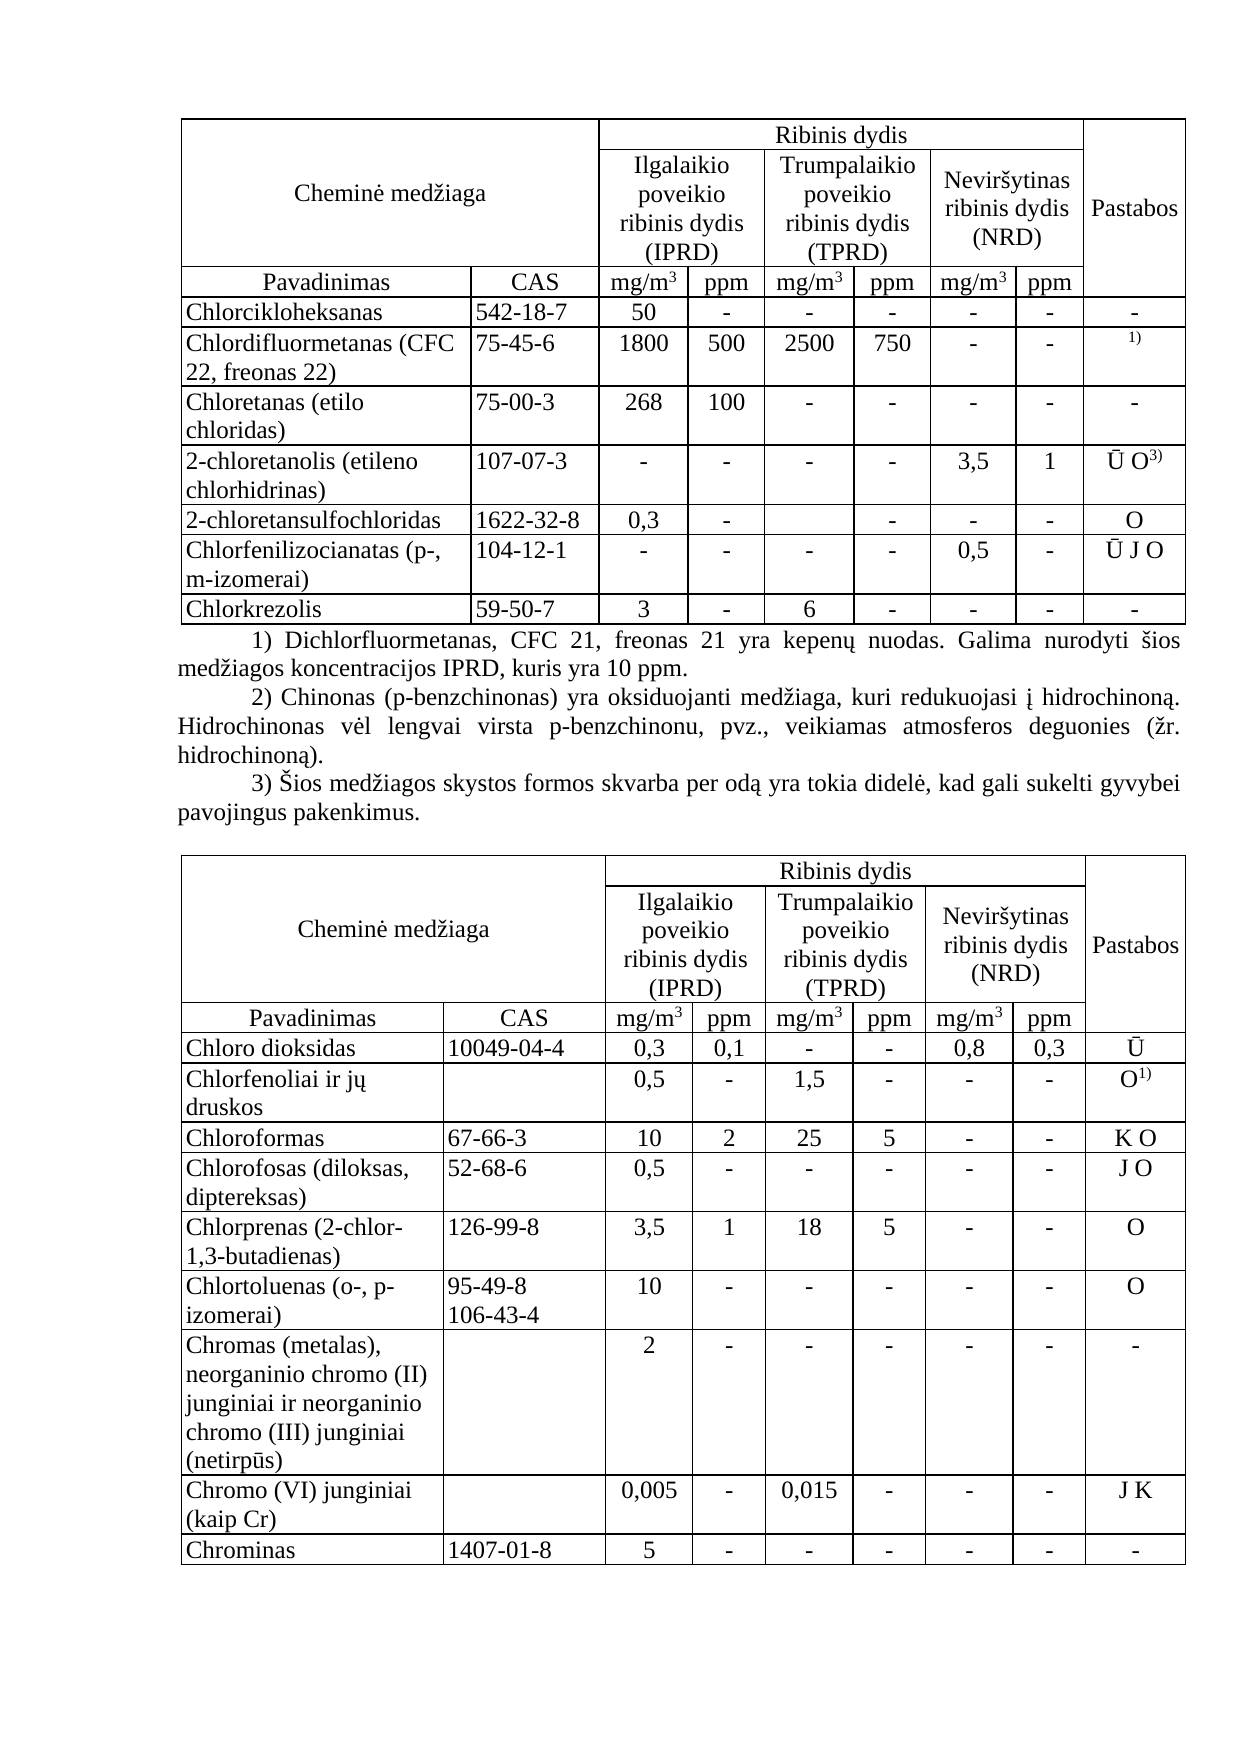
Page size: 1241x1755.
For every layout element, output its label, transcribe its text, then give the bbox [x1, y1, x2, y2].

table_cell Trumpalaikio poveikio ribinis dydis (TPRD) [855, 150, 930, 266]
table_cell 3,5 [606, 1212, 692, 1270]
table_cell - [855, 387, 930, 444]
table_cell 2 [761, 1123, 765, 1152]
table_cell CAS [594, 267, 598, 296]
table_cell 52-68-6 [444, 1153, 605, 1211]
table_cell 104-12-1 [472, 535, 598, 593]
table_cell - [1014, 1476, 1085, 1533]
table_cell 5 [688, 1535, 692, 1563]
table_cell O [1084, 505, 1088, 534]
table_cell - [926, 1535, 930, 1563]
table_cell 75-45-6 [472, 328, 598, 385]
table_cell Ilgalaikio poveikio ribinis dydis (IPRD) [689, 150, 764, 266]
table_cell 750 [855, 328, 930, 385]
table_cell - [765, 387, 853, 444]
table_cell - [693, 1271, 765, 1329]
table_cell [444, 1330, 605, 1474]
text 3) Šios medžiagos skystos formos skvarba per odą yra tokia didelė, kad gali sukelti gyvybei pavojingus pakenkimus. [177, 768, 1181, 826]
table_cell - [1181, 298, 1185, 326]
text 2) Chinonas (p-benzchinonas) yra oksiduojanti medžiaga, kuri redukuojasi į hidrochinoną. Hidrochinonas vėl lengvai virsta p-benzchinonu, pvz., veikiamas atmosferos deguonies (žr. hidrochinoną). [177, 682, 1181, 768]
table_cell - [1086, 1330, 1185, 1474]
table_cell - [760, 595, 764, 623]
table_cell 0,3 [1081, 1033, 1085, 1062]
table_cell K O [1086, 1123, 1090, 1152]
table_cell - [854, 1153, 925, 1211]
table_cell Ū O3) [1084, 446, 1185, 503]
table_cell 107-07-3 [472, 446, 598, 503]
table_cell 1800 [600, 328, 687, 385]
table_cell - [693, 1476, 765, 1533]
table_cell Ū [1086, 1033, 1090, 1062]
table_cell 2500 [765, 328, 853, 385]
table_cell - [926, 298, 930, 326]
table_cell 0,005 [606, 1476, 692, 1533]
table_cell - [1084, 595, 1088, 623]
table_cell - [1086, 1535, 1090, 1563]
table_cell - [689, 446, 764, 503]
table_cell - [1084, 387, 1185, 444]
table_cell - [926, 1476, 1012, 1533]
table_cell mg/m3 [926, 1003, 930, 1032]
table_cell - [1079, 505, 1083, 534]
table_cell - [854, 1064, 925, 1121]
table_cell 0,1 [761, 1033, 765, 1062]
table_cell - [765, 298, 769, 326]
table_cell ppm [1079, 267, 1083, 296]
table_cell 5 [854, 1212, 925, 1270]
table_header Cheminė medžiaga [182, 120, 598, 266]
table_cell mg/m3 [765, 267, 769, 296]
table_cell - [693, 1064, 765, 1121]
table_header Pastabos [1084, 120, 1185, 296]
table_cell - [1181, 595, 1185, 623]
table_cell - [931, 387, 1015, 444]
table_cell - [765, 535, 853, 593]
table_cell Neviršytinas ribinis dydis (NRD) [926, 887, 1085, 1002]
table_cell 1,5 [766, 1064, 852, 1121]
table_cell - [600, 446, 687, 503]
table_cell - [766, 1271, 852, 1329]
table_cell - [1014, 1271, 1085, 1329]
table_cell - [1081, 1535, 1085, 1563]
table_cell ppm [1081, 1003, 1085, 1032]
table_cell - [761, 1535, 765, 1563]
table_cell - [854, 1271, 925, 1329]
table_cell - [1079, 595, 1083, 623]
table_cell Trumpalaikio poveikio ribinis dydis (TPRD) [765, 150, 854, 266]
table_cell 5 [921, 1123, 925, 1152]
table_cell - [689, 535, 764, 593]
table_cell CAS [601, 1003, 605, 1032]
table_cell - [1017, 328, 1083, 385]
table_cell 2 [606, 1330, 692, 1474]
table_cell 0,1 [693, 1033, 697, 1062]
table_cell - [693, 1153, 765, 1211]
table_cell - [921, 1535, 925, 1563]
table_cell 1 [1017, 446, 1083, 503]
table_header Cheminė medžiaga [182, 856, 605, 1002]
table_cell - [765, 446, 853, 503]
table_cell - [1014, 1153, 1085, 1211]
table_cell - [1081, 1123, 1085, 1152]
table_cell Ū J O [1084, 535, 1185, 593]
table_cell - [854, 1330, 925, 1474]
table_cell [444, 1476, 605, 1533]
table_cell ppm [926, 267, 930, 296]
table_cell 100 [689, 387, 764, 444]
table_cell 18 [766, 1212, 852, 1270]
table_cell 10 [688, 1123, 692, 1152]
table_cell - [855, 446, 930, 503]
table_cell O [1086, 1212, 1185, 1270]
table_cell - [766, 1330, 852, 1474]
table_cell - [1014, 1212, 1085, 1270]
table_cell - [693, 1535, 697, 1563]
table_cell - [600, 535, 687, 593]
table_cell 0,8 [926, 1033, 930, 1062]
table_cell - [926, 595, 930, 623]
table_cell K O [1181, 1123, 1185, 1152]
table_cell 500 [689, 328, 764, 385]
table_cell - [926, 505, 930, 534]
table_cell - [1181, 1535, 1185, 1563]
table_cell - [760, 505, 764, 534]
table_cell - [926, 1064, 1012, 1121]
table_cell ppm [921, 1003, 925, 1032]
table_cell O [1086, 1271, 1185, 1329]
table_cell [444, 1064, 605, 1121]
table_cell ppm [760, 267, 764, 296]
table_cell - [926, 1123, 930, 1152]
table_cell - [926, 1330, 1012, 1474]
table_cell - [693, 1330, 765, 1474]
table_cell 126-99-8 [444, 1212, 605, 1270]
table_cell - [926, 1212, 1012, 1270]
table_cell - [931, 328, 1015, 385]
table_cell 0,5 [606, 1153, 692, 1211]
table_cell Neviršytinas ribinis dydis (NRD) [931, 150, 1083, 266]
table_cell - [1079, 298, 1083, 326]
table_cell [765, 505, 769, 534]
table_cell 2 [693, 1123, 697, 1152]
table_cell Ilgalaikio poveikio ribinis dydis (IPRD) [600, 150, 688, 266]
table_cell - [1014, 1064, 1085, 1121]
table_cell 1 [693, 1212, 765, 1270]
table_cell - [926, 1153, 1012, 1211]
table_cell 10 [606, 1271, 692, 1329]
table_cell - [1084, 298, 1088, 326]
table_cell - [760, 298, 764, 326]
table_cell 1) [1084, 328, 1185, 385]
table_cell - [921, 1033, 925, 1062]
table_cell J O [1086, 1153, 1185, 1211]
table_cell 0,5 [931, 535, 1015, 593]
table_cell 0,3 [688, 1033, 692, 1062]
text 1) Dichlorfluormetanas, CFC 21, freonas 21 yra kepenų nuodas. Galima nurodyti šios medžiagos koncentracijos IPRD, kuris yra 10 ppm. [177, 625, 1181, 682]
table_cell - [1017, 387, 1083, 444]
table_cell Ū [1181, 1033, 1185, 1062]
table_cell 0,5 [606, 1064, 692, 1121]
table_cell - [1017, 535, 1083, 593]
table_cell O1) [1086, 1064, 1185, 1121]
table_cell J K [1086, 1476, 1185, 1533]
table_cell 75-00-3 [472, 387, 598, 444]
table_header Pastabos [1086, 856, 1185, 1032]
table_cell - [766, 1153, 852, 1211]
table_cell 268 [600, 387, 687, 444]
table_cell - [926, 1271, 1012, 1329]
table_cell ppm [761, 1003, 765, 1032]
table_cell 6 [765, 595, 769, 623]
table_cell - [854, 1476, 925, 1533]
table_cell 3,5 [931, 446, 1015, 503]
table_cell mg/m3 [688, 1003, 692, 1032]
table_cell ppm [693, 1003, 697, 1032]
table_cell - [855, 535, 930, 593]
table_cell 0,015 [766, 1476, 852, 1533]
table_cell - [1014, 1330, 1085, 1474]
table_cell O [1181, 505, 1185, 534]
